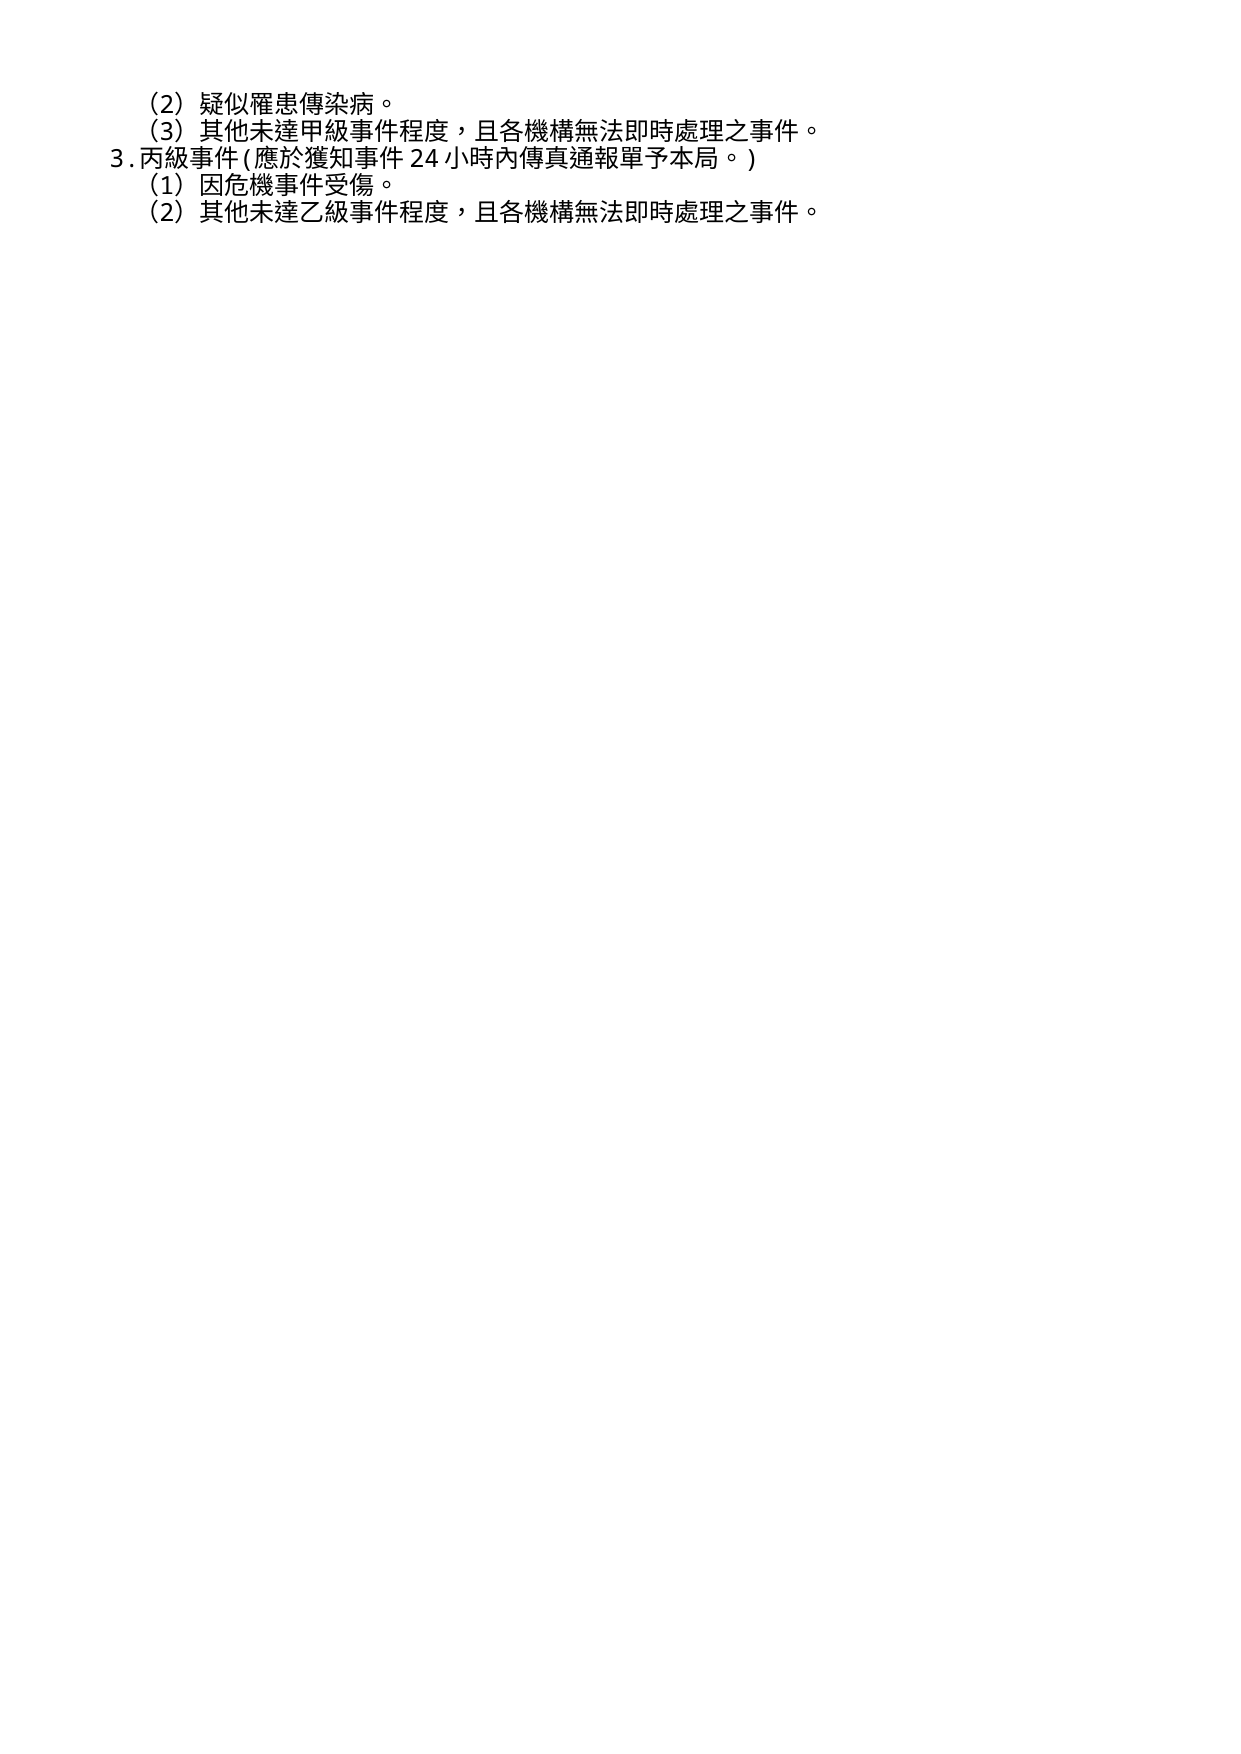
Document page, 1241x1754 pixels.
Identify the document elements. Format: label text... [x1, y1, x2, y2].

text （2）疑似罹患傳染病。 [134, 92, 1181, 119]
text （1）因危機事件受傷。 [134, 173, 1181, 200]
text （3）其他未達甲級事件程度，且各機構無法即時處理之事件。 [134, 119, 1181, 146]
text （2）其他未達乙級事件程度，且各機構無法即時處理之事件。 [134, 200, 1181, 227]
text 3.丙級事件(應於獲知事件24小時內傳真通報單予本局。) [109, 146, 1181, 173]
